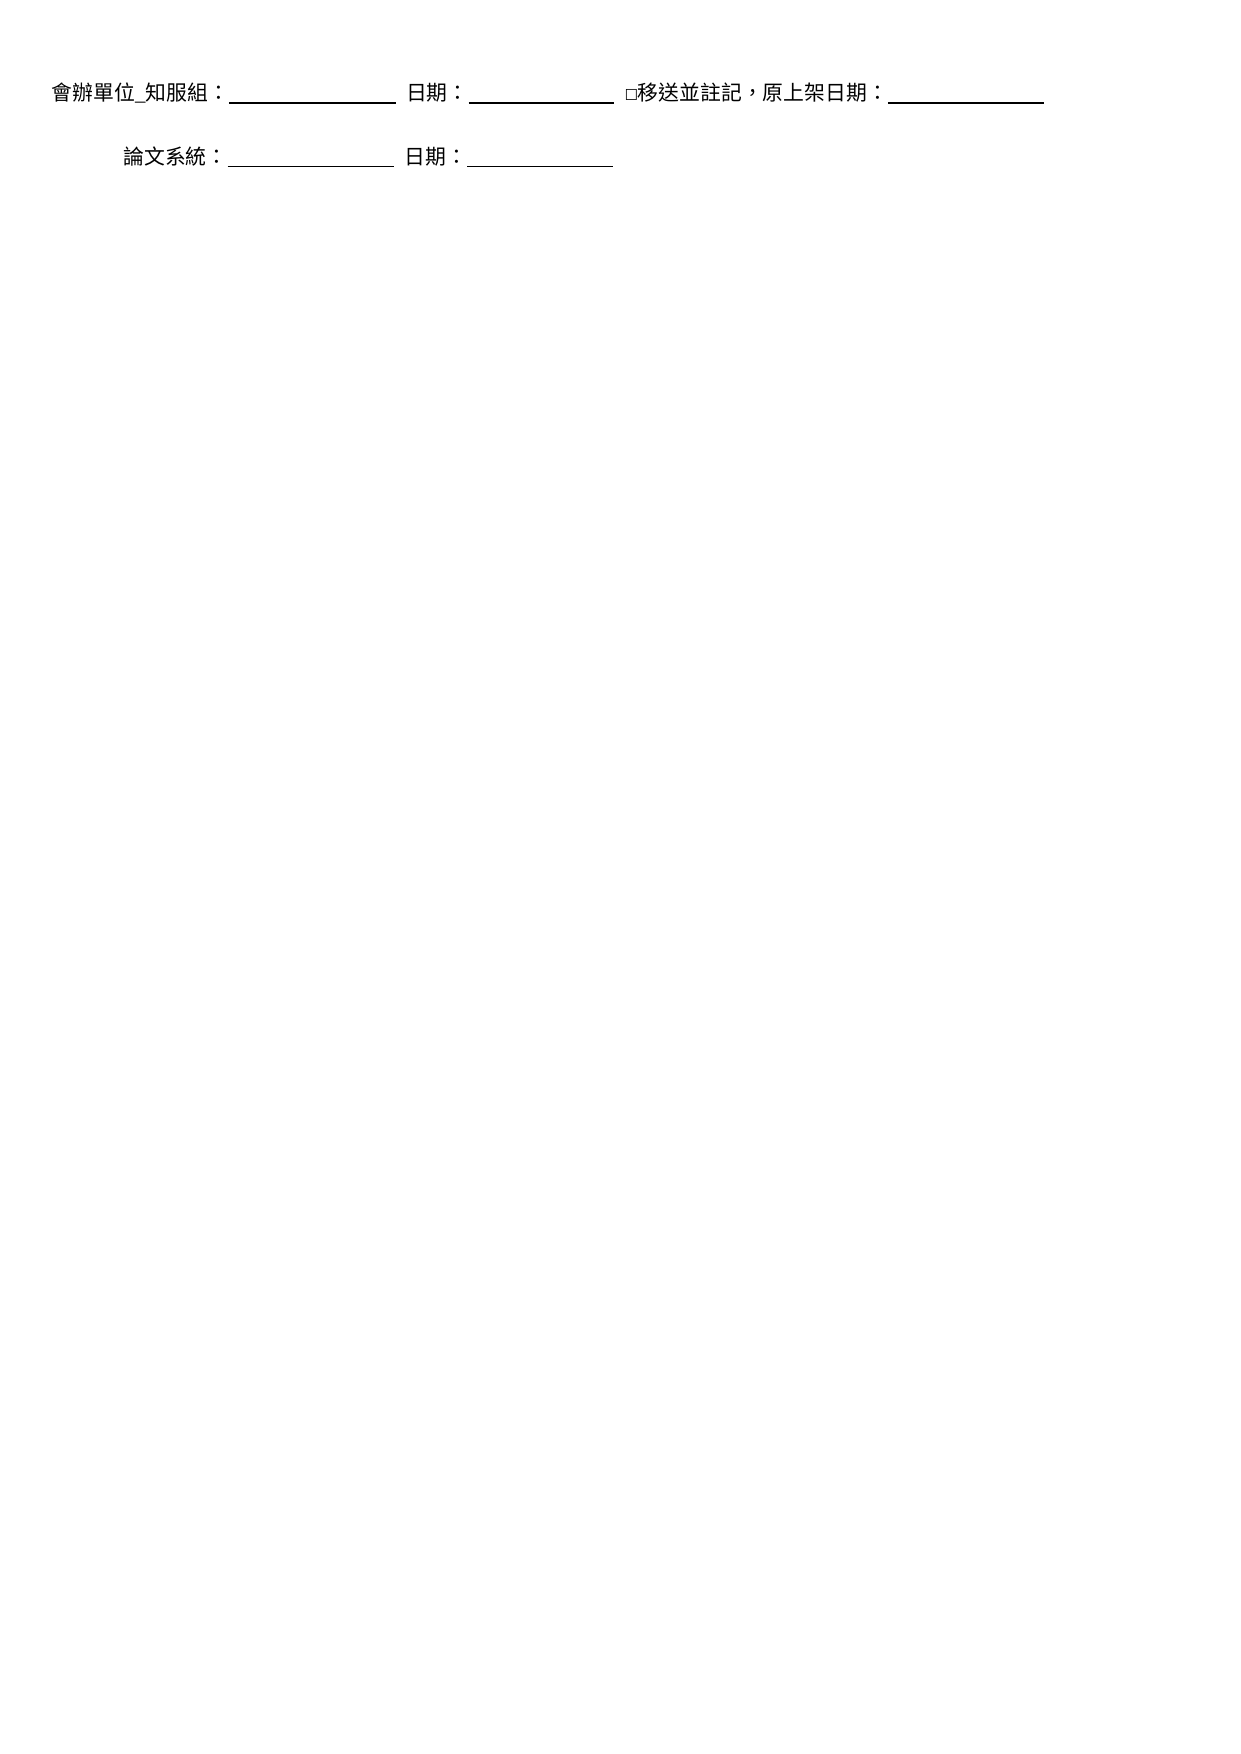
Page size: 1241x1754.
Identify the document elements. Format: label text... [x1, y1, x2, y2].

text 會辦單位_知服組： 日期： ☐移送並註記，原上架日期： [52, 75, 1240, 107]
text 論文系統： 日期： [68, 140, 1240, 170]
